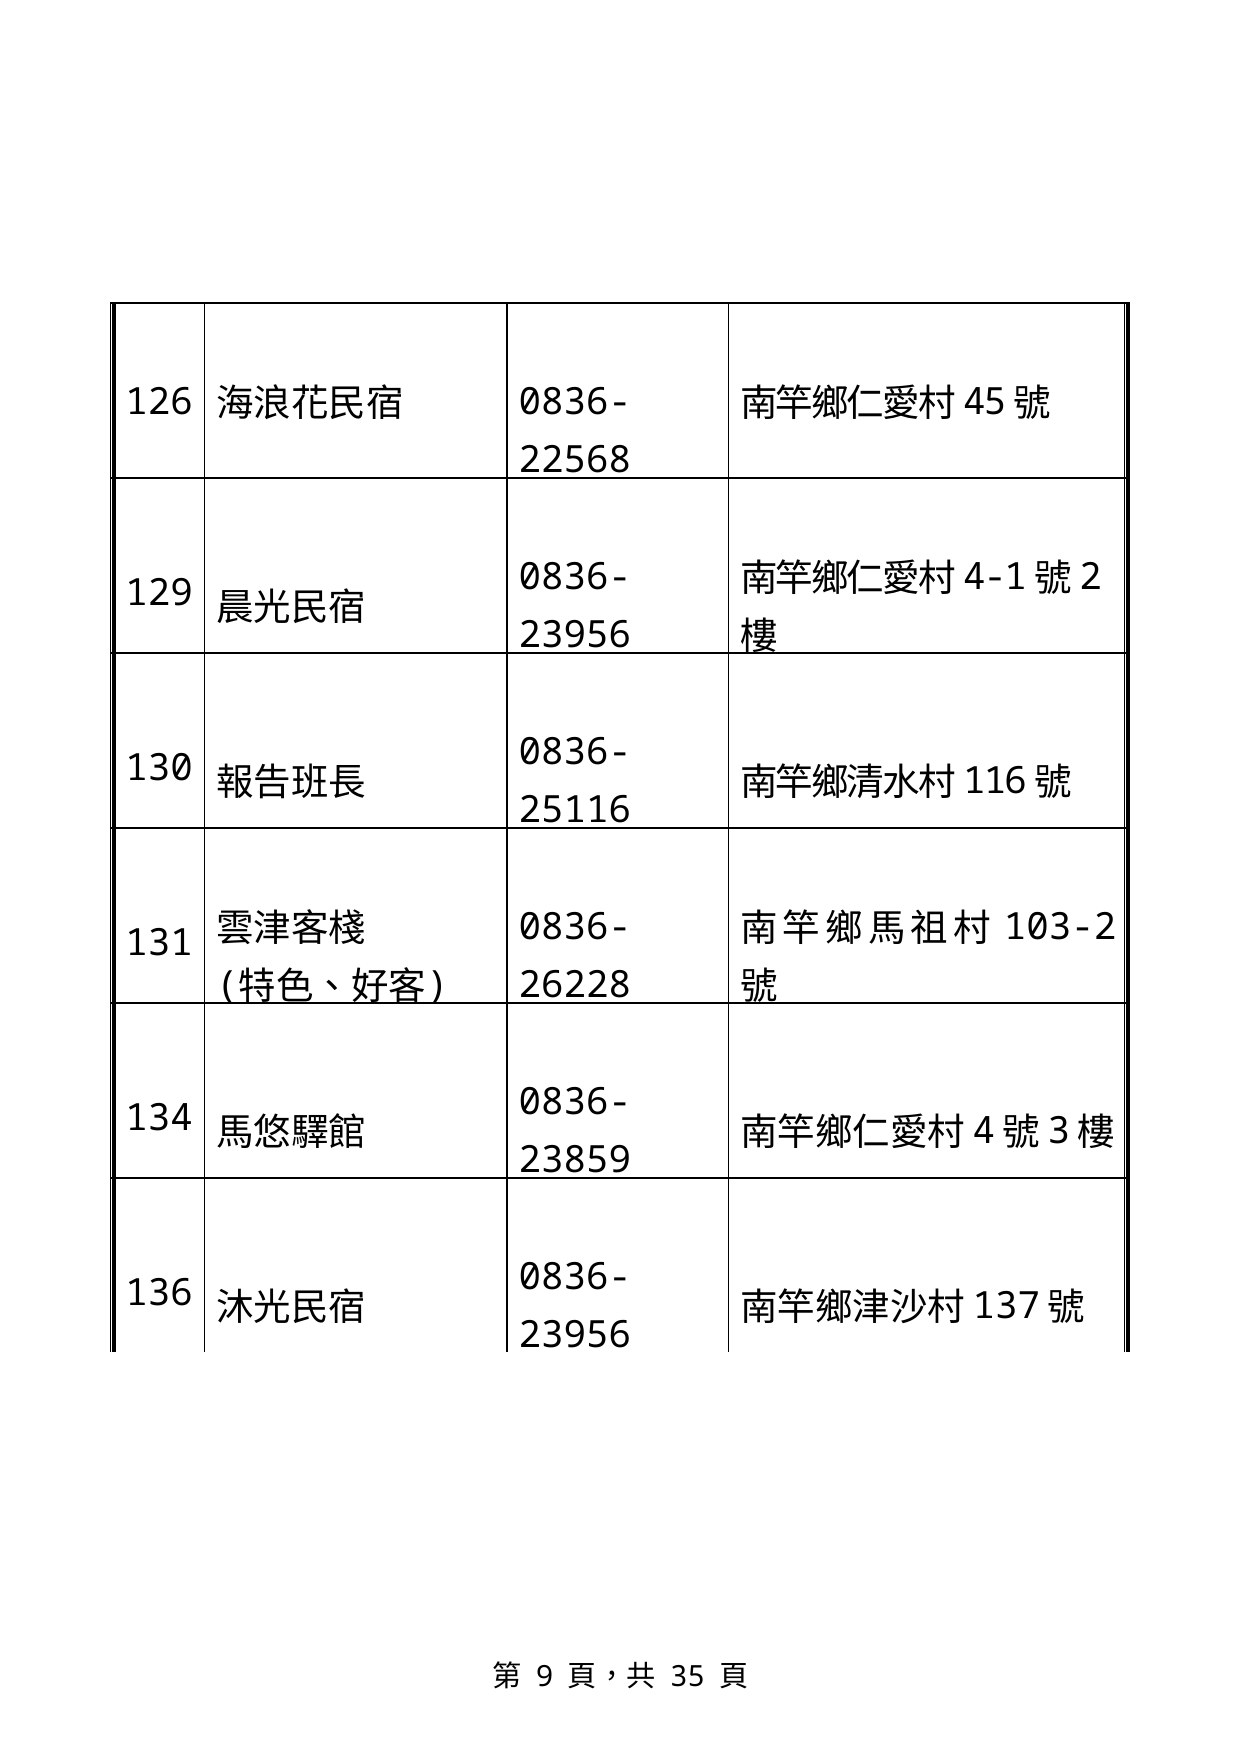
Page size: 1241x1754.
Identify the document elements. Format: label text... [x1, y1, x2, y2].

table_cell 134 [116, 1004, 204, 1177]
table_cell 雲津客棧 (特色、好客) [205, 829, 506, 1002]
table_cell 報告班長 [205, 654, 506, 827]
table_cell 南竿鄉仁愛村4號3樓 [729, 1004, 1124, 1177]
table_cell 沐光民宿 [205, 1179, 506, 1352]
table_cell 南竿鄉清水村116號 [729, 654, 1124, 827]
table_cell 南竿鄉仁愛村4-1號2樓 [729, 479, 1124, 652]
table_cell 0836-26228 [508, 829, 728, 1002]
table_cell 130 [116, 654, 204, 827]
table_cell 0836-22568 [508, 304, 728, 477]
table_cell 0836-25116 [508, 654, 728, 827]
table_cell 0836-23956 [508, 1179, 728, 1352]
table_cell 南竿鄉津沙村137號 [729, 1179, 1124, 1352]
table_cell 南竿鄉仁愛村45號 [729, 304, 1124, 477]
table_cell 馬悠驛館 [205, 1004, 506, 1177]
table_cell 129 [116, 479, 204, 652]
table_cell 126 [116, 304, 204, 477]
table_cell 0836-23956 [508, 479, 728, 652]
table_cell 136 [116, 1179, 204, 1352]
table_cell 131 [116, 829, 204, 1002]
table_cell 海浪花民宿 [205, 304, 506, 477]
table_cell 0836-23859 [508, 1004, 728, 1177]
table_cell 南竿鄉馬祖村103-2號 [729, 829, 1124, 1002]
table_cell 晨光民宿 [205, 479, 506, 652]
